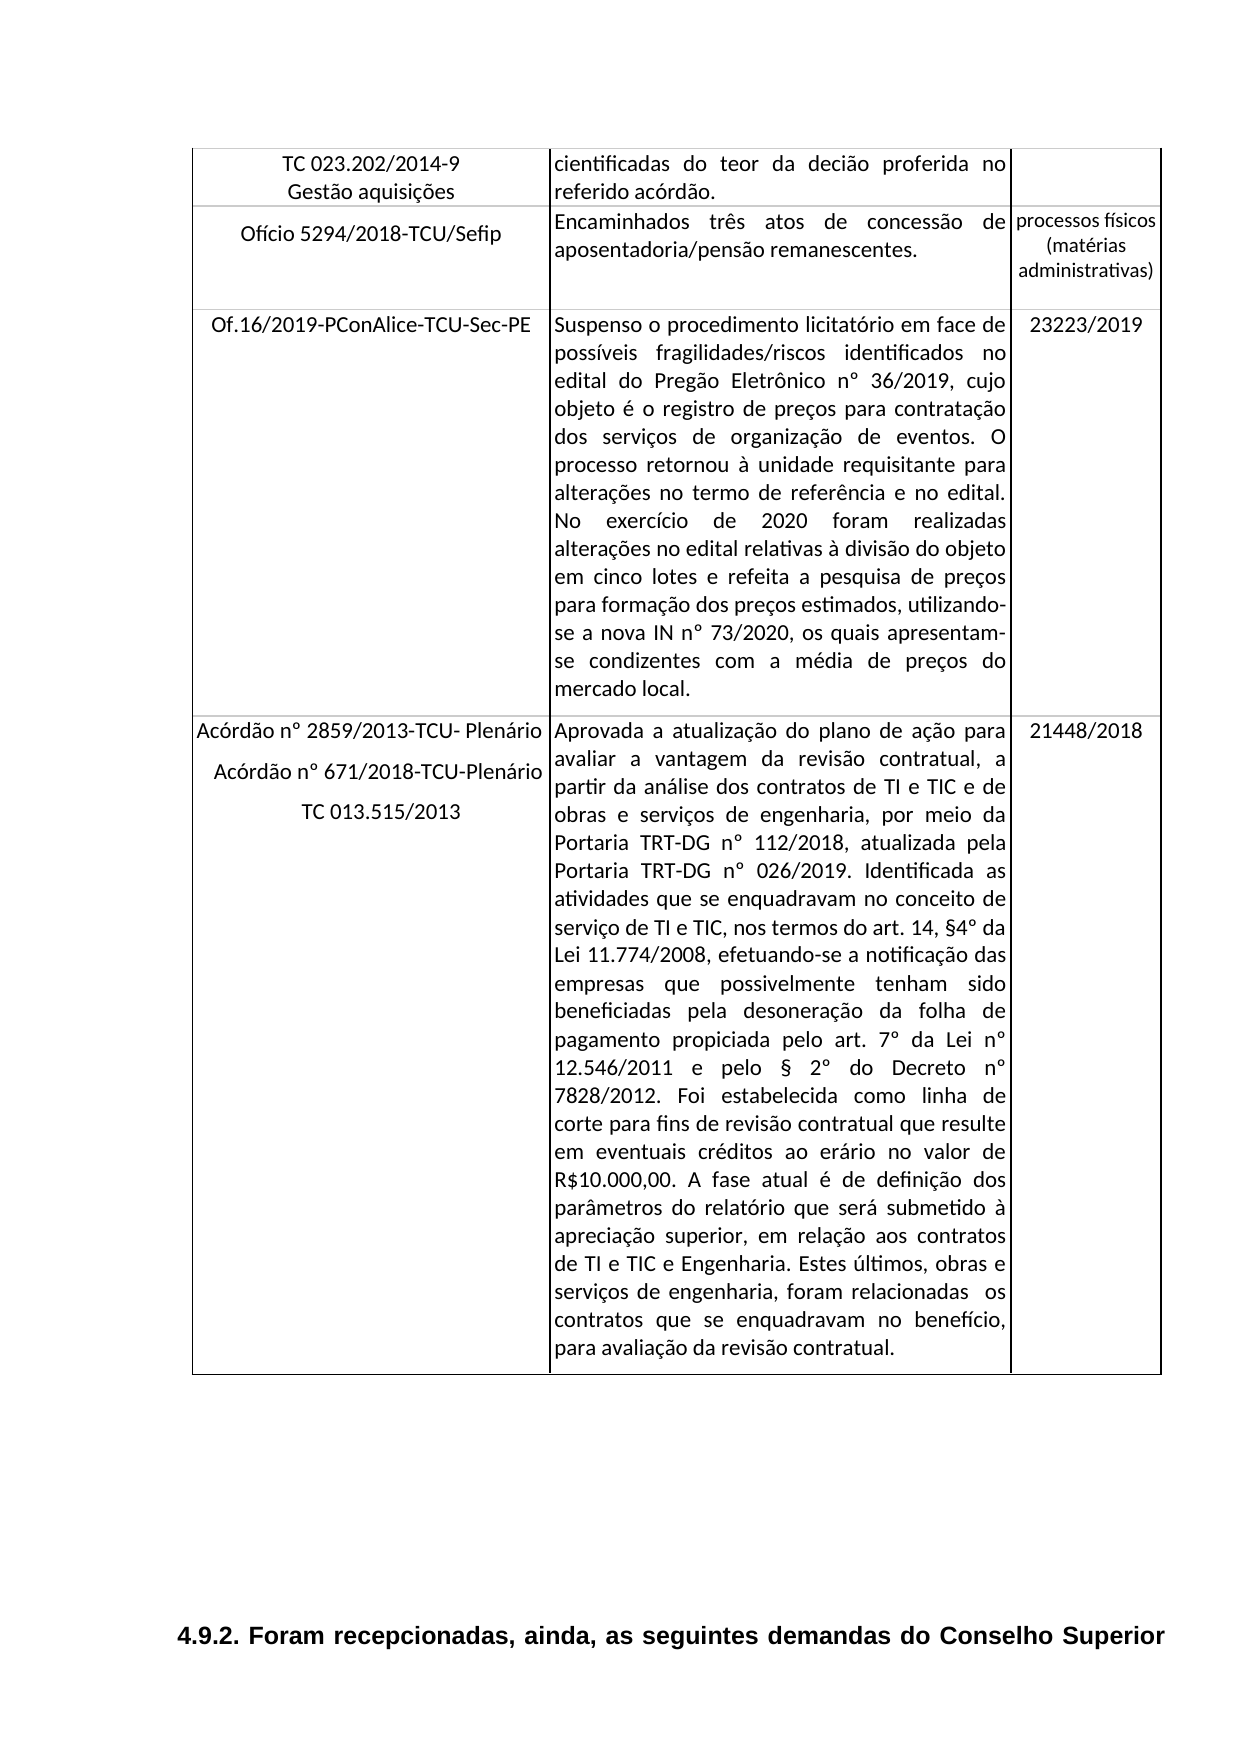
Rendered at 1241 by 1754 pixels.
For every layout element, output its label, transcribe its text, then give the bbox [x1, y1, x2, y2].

table_cell TC 023.202/2014-9 Gestão aquisições [193, 149, 549, 205]
table_cell Encaminhados três atos de concessão de aposentadoria/pensão remanescentes. [551, 207, 1010, 308]
table_cell Suspenso o procedimento licitatório em face de possíveis fragilidades/riscos identificados no edital do Pregão Eletrônico nº 36/2019, cujo objeto é o registro de preços para contratação dos serviços de organização de eventos. O processo retornou à unidade requisitante para alterações no termo de referência e no edital. No exercício de 2020 foram realizadas alterações no edital relativas à divisão do objeto em cinco lotes e refeita a pesquisa de preços para formação dos preços estimados, utilizando-se a nova IN nº 73/2020, os quais apresentam-se condizentes com a média de preços do mercado local. [551, 310, 1010, 715]
table_cell Ofício 5294/2018-TCU/Sefip [193, 207, 549, 308]
text 4.9.2. Foram recepcionadas, ainda, as seguintes demandas do Conselho Superior da Justiça do Trabalho e do Conselho Nacional de Justiça: [177, 1621, 1166, 1649]
table_cell [1012, 149, 1160, 205]
table_cell Acórdão nº 2859/2013-TCU- Plenário Acórdão nº 671/2018-TCU-Plenário TC 013.515/2013 [193, 717, 549, 1373]
table_cell 23223/2019 [1012, 310, 1160, 715]
table_cell cientificadas do teor da decião proferida no referido acórdão. [551, 149, 1010, 205]
table_cell 21448/2018 [1012, 717, 1160, 1373]
table_cell processos físicos (matérias administrativas) [1012, 207, 1160, 308]
table_cell Of.16/2019-PConAlice-TCU-Sec-PE [193, 310, 549, 715]
table_cell Aprovada a atualização do plano de ação para avaliar a vantagem da revisão contratual, a partir da análise dos contratos de TI e TIC e de obras e serviços de engenharia, por meio da Portaria TRT-DG nº 112/2018, atualizada pela Portaria TRT-DG nº 026/2019. Identificada as atividades que se enquadravam no conceito de serviço de TI e TIC, nos termos do art. 14, §4º da Lei 11.774/2008, efetuando-se a notificação das empresas que possivelmente tenham sido beneficiadas pela desoneração da folha de pagamento propiciada pelo art. 7º da Lei nº 12.546/2011 e pelo § 2º do Decreto nº 7828/2012. Foi estabelecida como linha de corte para fins de revisão contratual que resulte em eventuais créditos ao erário no valor de R$10.000,00. A fase atual é de definição dos parâmetros do relatório que será submetido à apreciação superior, em relação aos contratos de TI e TIC e Engenharia. Estes últimos, obras e serviços de engenharia, foram relacionadas os contratos que se enquadravam no benefício, para avaliação da revisão contratual. [551, 717, 1010, 1373]
